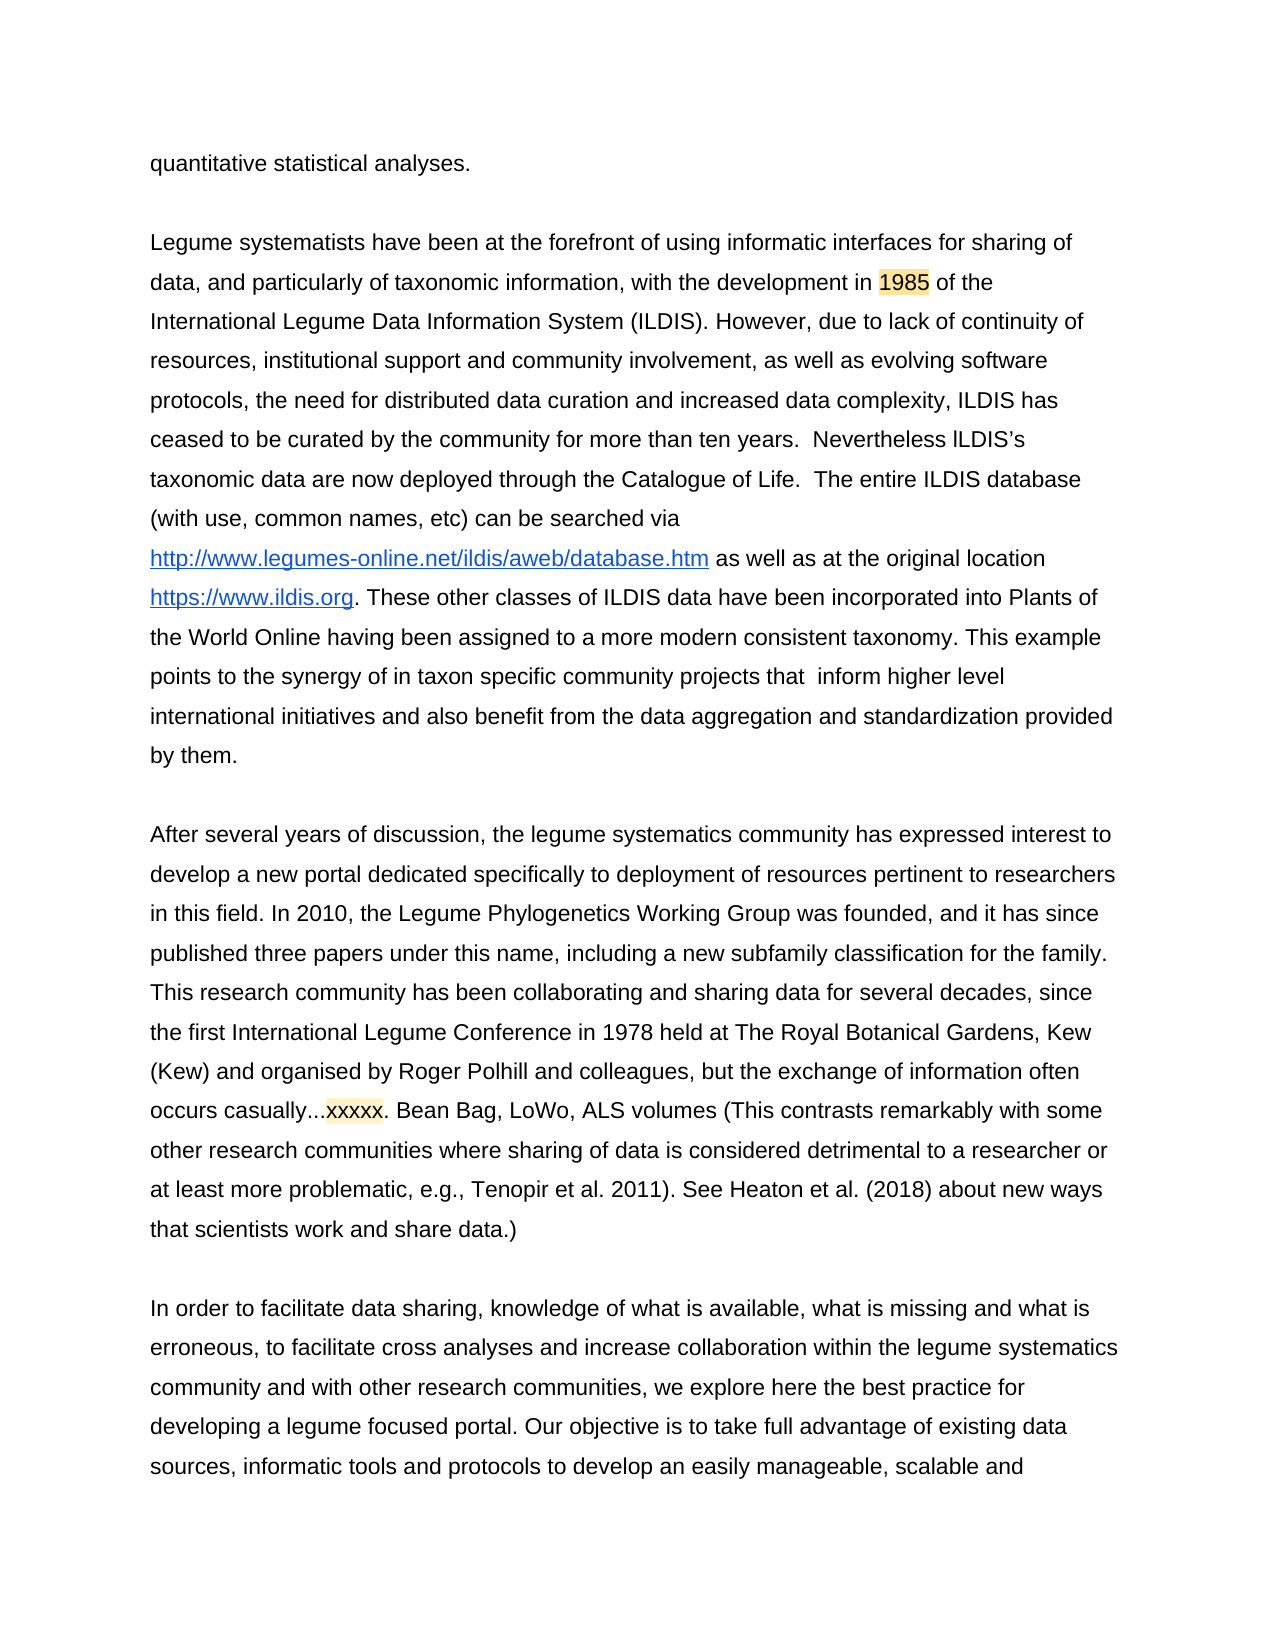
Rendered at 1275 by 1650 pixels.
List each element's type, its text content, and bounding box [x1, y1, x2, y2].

text After several years of discussion, the legume systematics community has expressed interest to develop a new portal dedicated specifically to deployment of resources pertinent to researchers in this field. In 2010, the Legume Phylogenetics Working Group was founded, and it has since published three papers under this name, including a new subfamily classification for the family. This research community has been collaborating and sharing data for several decades, since the first International Legume Conference in 1978 held at The Royal Botanical Gardens, Kew (Kew) and organised by Roger Polhill and colleagues, but the exchange of information often occurs casually...xxxxx. Bean Bag, LoWo, ALS volumes (This contrasts remarkably with some other research communities where sharing of data is considered detrimental to a researcher or at least more problematic, e.g., Tenopir et al. 2011). See Heaton et al. (2018) about new ways that scientists work and share data.) [150, 821, 1125, 1242]
text Legume systematists have been at the forefront of using informatic interfaces for sharing of data, and particularly of taxonomic information, with the development in 1985 of the International Legume Data Information System (ILDIS). However, due to lack of continuity of resources, institutional support and community involvement, as well as evolving software protocols, the need for distributed data curation and increased data complexity, ILDIS has ceased to be curated by the community for more than ten years. Nevertheless lLDIS’s taxonomic data are now deployed through the Catalogue of Life. The entire ILDIS database (with use, common names, etc) can be searched via http://www.legumes-online.net/ildis/aweb/database.htm as well as at the original location https://www.ildis.org. These other classes of ILDIS data have been incorporated into Plants of the World Online having been assigned to a more modern consistent taxonomy. This example points to the synergy of in taxon specific community projects that inform higher level international initiatives and also benefit from the data aggregation and standardization provided by them. [150, 229, 1125, 768]
text quantitative statistical analyses. [150, 150, 1125, 176]
text In order to facilitate data sharing, knowledge of what is available, what is missing and what is erroneous, to facilitate cross analyses and increase collaboration within the legume systematics community and with other research communities, we explore here the best practice for developing a legume focused portal. Our objective is to take full advantage of existing data sources, informatic tools and protocols to develop an easily manageable, scalable and [150, 1295, 1125, 1479]
